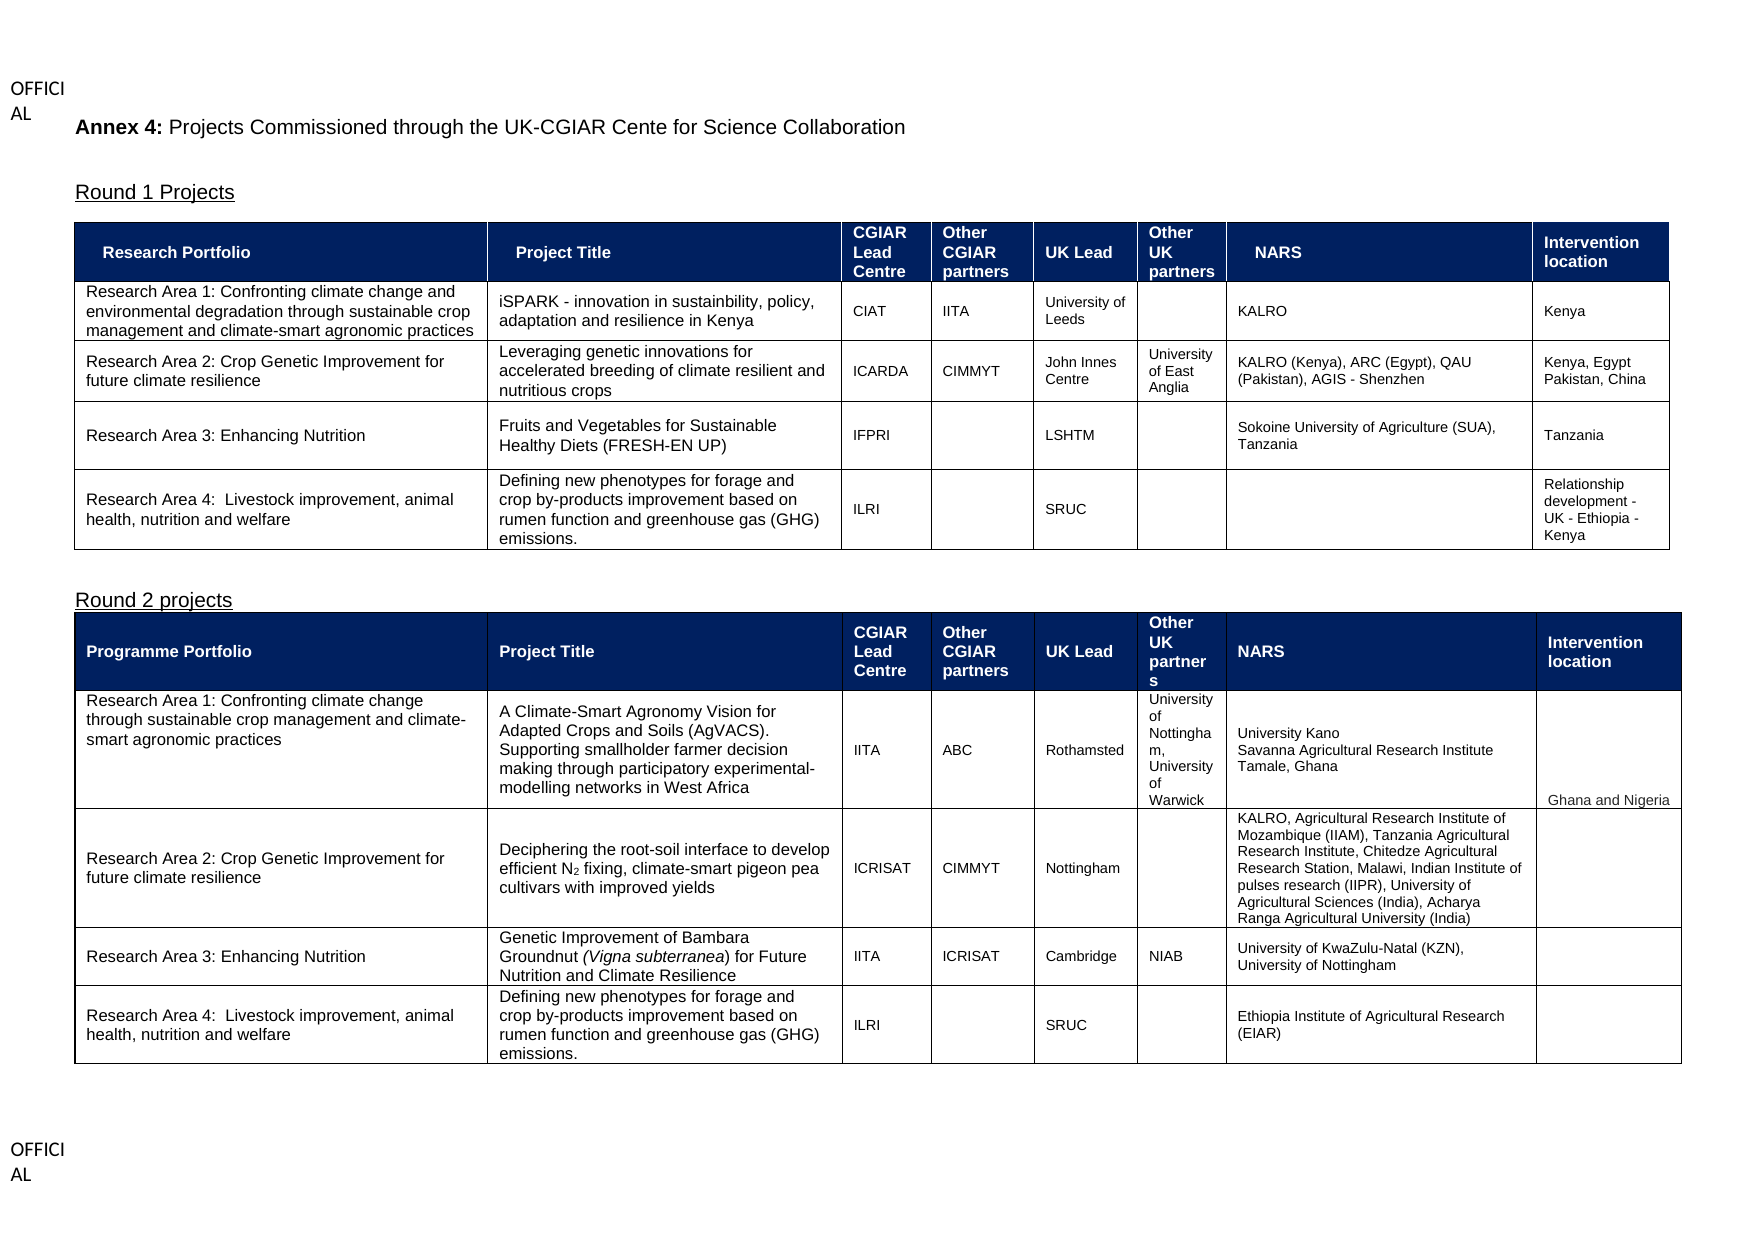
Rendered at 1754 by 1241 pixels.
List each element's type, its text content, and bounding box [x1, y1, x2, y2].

table_cell Cambridge [1035, 928, 1137, 985]
table_header Other UK partners [1138, 223, 1226, 281]
table_cell ILRI [843, 986, 931, 1063]
table_cell Tanzania [1533, 402, 1669, 469]
table_cell Ethiopia Institute of Agricultural Research (EIAR) [1227, 986, 1536, 1063]
table_header UK Lead [1034, 223, 1137, 281]
table_cell [932, 402, 1033, 469]
table_cell IITA [843, 928, 931, 985]
table_cell KALRO [1227, 282, 1532, 340]
table_cell CIMMYT [932, 341, 1033, 401]
table_cell Research Area 2: Crop Genetic Improvement for future climate resilience [76, 809, 487, 927]
table_cell [1537, 809, 1681, 927]
table_cell University of KwaZulu-Natal (KZN), University of Nottingham [1227, 928, 1536, 985]
table_header Research Portfolio [75, 223, 487, 281]
table_cell University of Nottingham, University of Warwick [1138, 691, 1226, 808]
table_cell CIAT [842, 282, 931, 340]
table_cell CIMMYT [932, 809, 1034, 927]
table_cell Nottingham [1035, 809, 1137, 927]
table_header Other UK partners [1138, 613, 1226, 690]
table_header Intervention location [1537, 613, 1681, 690]
table_cell [1138, 809, 1226, 927]
table_cell Defining new phenotypes for forage and crop by-products improvement based on rumen function and greenhouse gas (GHG) emissions. [488, 470, 841, 549]
table_header CGIAR Lead Centre [842, 223, 931, 281]
table_cell Deciphering the root-soil interface to develop efficient N2 fixing, climate-smart pigeon pea cultivars with improved yields [488, 809, 842, 927]
table_header UK Lead [1035, 613, 1137, 690]
table_cell Kenya [1533, 282, 1669, 340]
table_header NARS [1227, 223, 1532, 281]
table_cell KALRO, Agricultural Research Institute of Mozambique (IIAM), Tanzania Agricultural Research Institute, Chitedze Agricultural Research Station, Malawi, Indian Institute of pulses research (IIPR), University of Agricultural Sciences (India), Acharya Ranga Agricultural University (India) [1227, 809, 1536, 927]
table_cell SRUC [1034, 470, 1137, 549]
table_cell Research Area 4: Livestock improvement, animal health, nutrition and welfare [75, 470, 487, 549]
table_header Programme Portfolio [76, 613, 487, 690]
table_cell Research Area 1: Confronting climate change through sustainable crop management and climate-smart agronomic practices [76, 691, 487, 808]
table_cell ICRISAT [843, 809, 931, 927]
text Round 2 projects [75, 588, 1679, 612]
table_cell iSPARK - innovation in sustainbility, policy, adaptation and resilience in Kenya [488, 282, 841, 340]
table_cell Research Area 4: Livestock improvement, animal health, nutrition and welfare [76, 986, 487, 1063]
table_cell ICRISAT [932, 928, 1034, 985]
text Round 1 Projects [75, 179, 1679, 203]
table_cell IITA [932, 282, 1033, 340]
table_cell Relationship development - UK - Ethiopia - Kenya [1533, 470, 1669, 549]
table_cell Research Area 2: Crop Genetic Improvement for future climate resilience [75, 341, 487, 401]
table_header Other CGIAR partners [932, 613, 1034, 690]
table_cell Genetic Improvement of Bambara Groundnut (Vigna subterranea) for Future Nutrition and Climate Resilience [488, 928, 842, 985]
table_cell ABC [932, 691, 1034, 808]
table_cell [1227, 470, 1532, 549]
table_cell Research Area 3: Enhancing Nutrition [76, 928, 487, 985]
table_header Intervention location [1533, 222, 1669, 281]
table_cell University of East Anglia [1138, 341, 1226, 401]
table_cell [1537, 928, 1681, 985]
text Annex 4: Projects Commissioned through the UK-CGIAR Cente for Science Collaboration [75, 115, 1679, 139]
table_cell Leveraging genetic innovations for accelerated breeding of climate resilient and nutritious crops [488, 341, 841, 401]
table_cell University of Leeds [1034, 282, 1137, 340]
table_cell Fruits and Vegetables for Sustainable Healthy Diets (FRESH-EN UP) [488, 402, 841, 469]
table_cell IFPRI [842, 402, 931, 469]
table_cell NIAB [1138, 928, 1226, 985]
table_cell ILRI [842, 470, 931, 549]
table_cell [932, 986, 1034, 1063]
table_cell Kenya, Egypt Pakistan, China [1533, 341, 1669, 401]
table_cell John Innes Centre [1034, 341, 1137, 401]
table_cell LSHTM [1034, 402, 1137, 469]
table_cell IITA [843, 691, 931, 808]
table_header Project Title [488, 223, 841, 281]
table_cell Rothamsted [1035, 691, 1137, 808]
table_cell Research Area 1: Confronting climate change and environmental degradation through sustainable crop management and climate-smart agronomic practices [75, 282, 487, 340]
table_cell KALRO (Kenya), ARC (Egypt), QAU (Pakistan), AGIS - Shenzhen [1227, 341, 1532, 401]
table_header Project Title [488, 613, 842, 690]
table_header Other CGIAR partners [932, 223, 1033, 281]
table_cell A Climate-Smart Agronomy Vision for Adapted Crops and Soils (AgVACS). Supporting smallholder farmer decision making through participatory experimental-modelling networks in West Africa [488, 691, 842, 808]
table_cell SRUC [1035, 986, 1137, 1063]
table_cell ICARDA [842, 341, 931, 401]
table_cell [932, 470, 1033, 549]
table_cell University Kano Savanna Agricultural Research Institute Tamale, Ghana [1227, 691, 1536, 808]
table_cell [1138, 470, 1226, 549]
table_cell [1537, 986, 1681, 1063]
table_cell [1138, 986, 1226, 1063]
table_cell Ghana and Nigeria [1537, 691, 1681, 808]
table_cell Research Area 3: Enhancing Nutrition [75, 402, 487, 469]
table_header CGIAR Lead Centre [843, 613, 931, 690]
table_cell [1138, 282, 1226, 340]
table_cell Sokoine University of Agriculture (SUA), Tanzania [1227, 402, 1532, 469]
table_cell [1138, 402, 1226, 469]
table_header NARS [1227, 613, 1536, 690]
table_cell Defining new phenotypes for forage and crop by-products improvement based on rumen function and greenhouse gas (GHG) emissions. [488, 986, 842, 1063]
